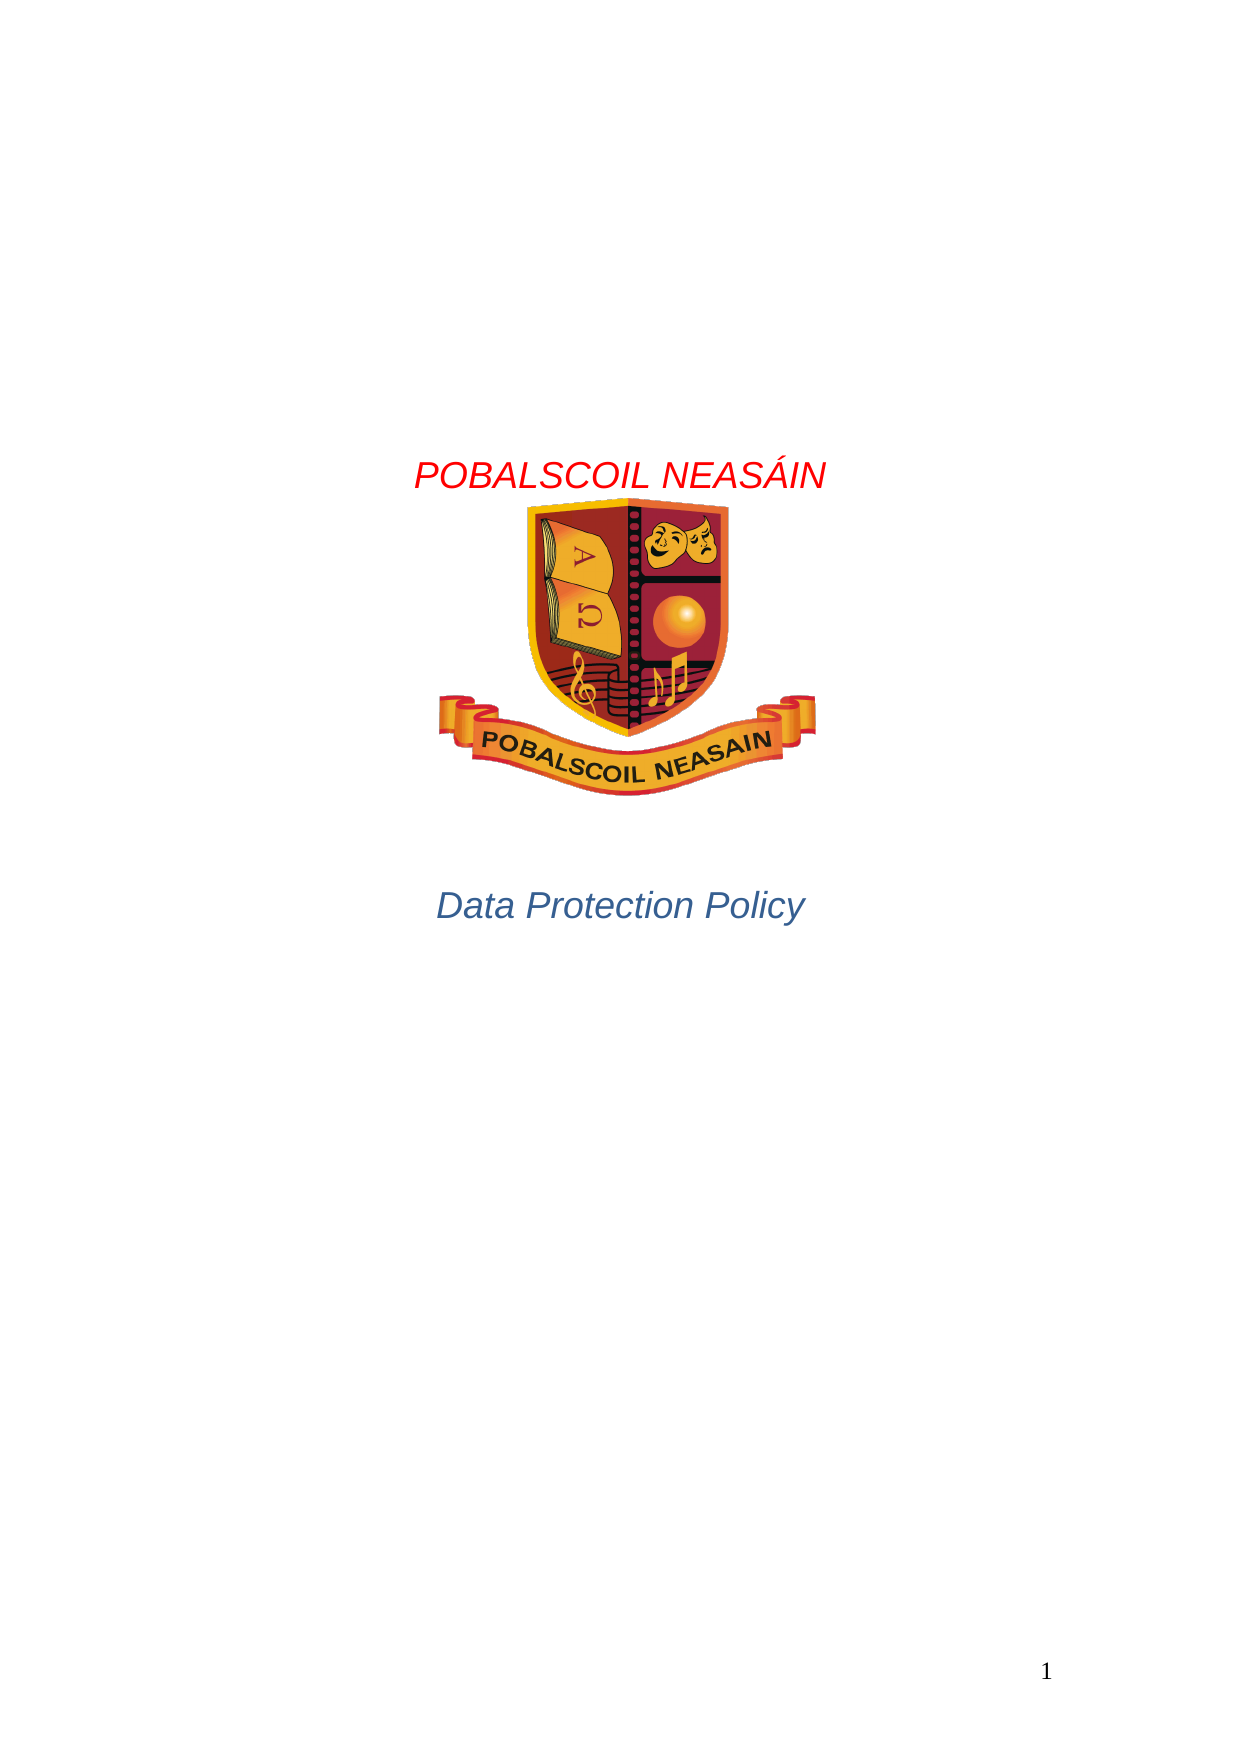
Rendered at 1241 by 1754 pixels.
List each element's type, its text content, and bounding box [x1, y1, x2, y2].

text Data Protection Policy [187, 883, 1053, 926]
text POBALSCOIL NEASÁIN [187, 453, 1053, 497]
picture [403, 496, 837, 797]
